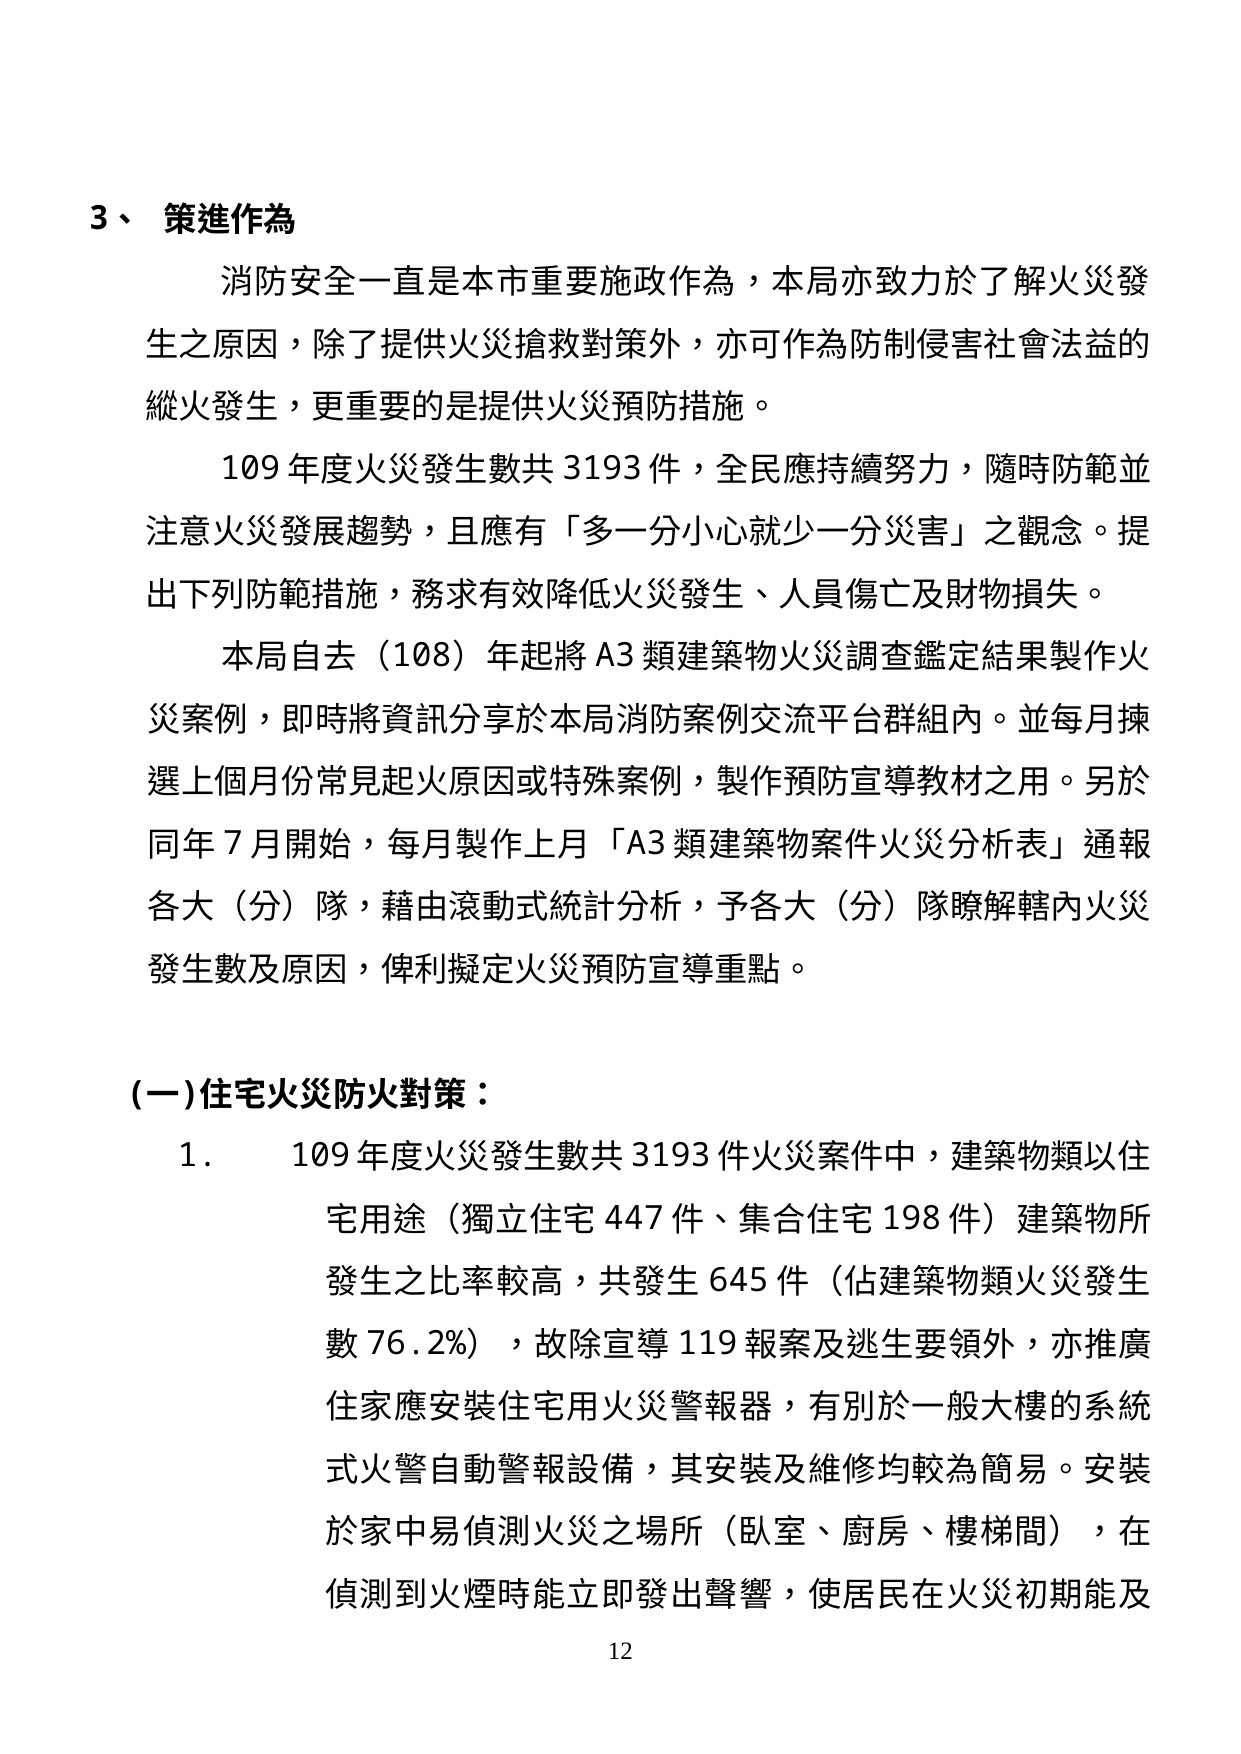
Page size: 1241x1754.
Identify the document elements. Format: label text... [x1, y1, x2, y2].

list 109年度火災發生數共3193件火災案件中，建築物類以住宅用途（獨立住宅447件、集合住宅198件）建築物所發生之比率較高，共發生645件（佔建築物類火災發生數76.2%），故除宣導119報案及逃生要領外，亦推廣住家應安裝住宅用火災警報器，有別於一般大樓的系統式火警自動警報設備，其安裝及維修均較為簡易。安裝於家中易偵測火災之場所（臥室、廚房、樓梯間），在偵測到火煙時能立即發出聲響，使居民在火災初期能及 [177, 1112, 1152, 1612]
list 策進作為 [89, 175, 1152, 237]
text 本局自去（108）年起將A3類建築物火災調查鑑定結果製作火災案例，即時將資訊分享於本局消防案例交流平台群組內。並每月揀選上個月份常見起火原因或特殊案例，製作預防宣導教材之用。另於同年7月開始，每月製作上月「A3類建築物案件火災分析表」通報各大（分）隊，藉由滾動式統計分析，予各大（分）隊瞭解轄內火災發生數及原因，俾利擬定火災預防宣導重點。 [148, 612, 1152, 987]
text 109年度火災發生數共3193件，全民應持續努力，隨時防範並注意火災發展趨勢，且應有「多一分小心就少一分災害」之觀念。提出下列防範措施，務求有效降低火災發生、人員傷亡及財物損失。 [145, 425, 1152, 612]
text 消防安全一直是本市重要施政作為，本局亦致力於了解火災發生之原因，除了提供火災搶救對策外，亦可作為防制侵害社會法益的縱火發生，更重要的是提供火災預防措施。 [145, 237, 1152, 425]
text (一)住宅火災防火對策： [126, 1050, 1152, 1112]
